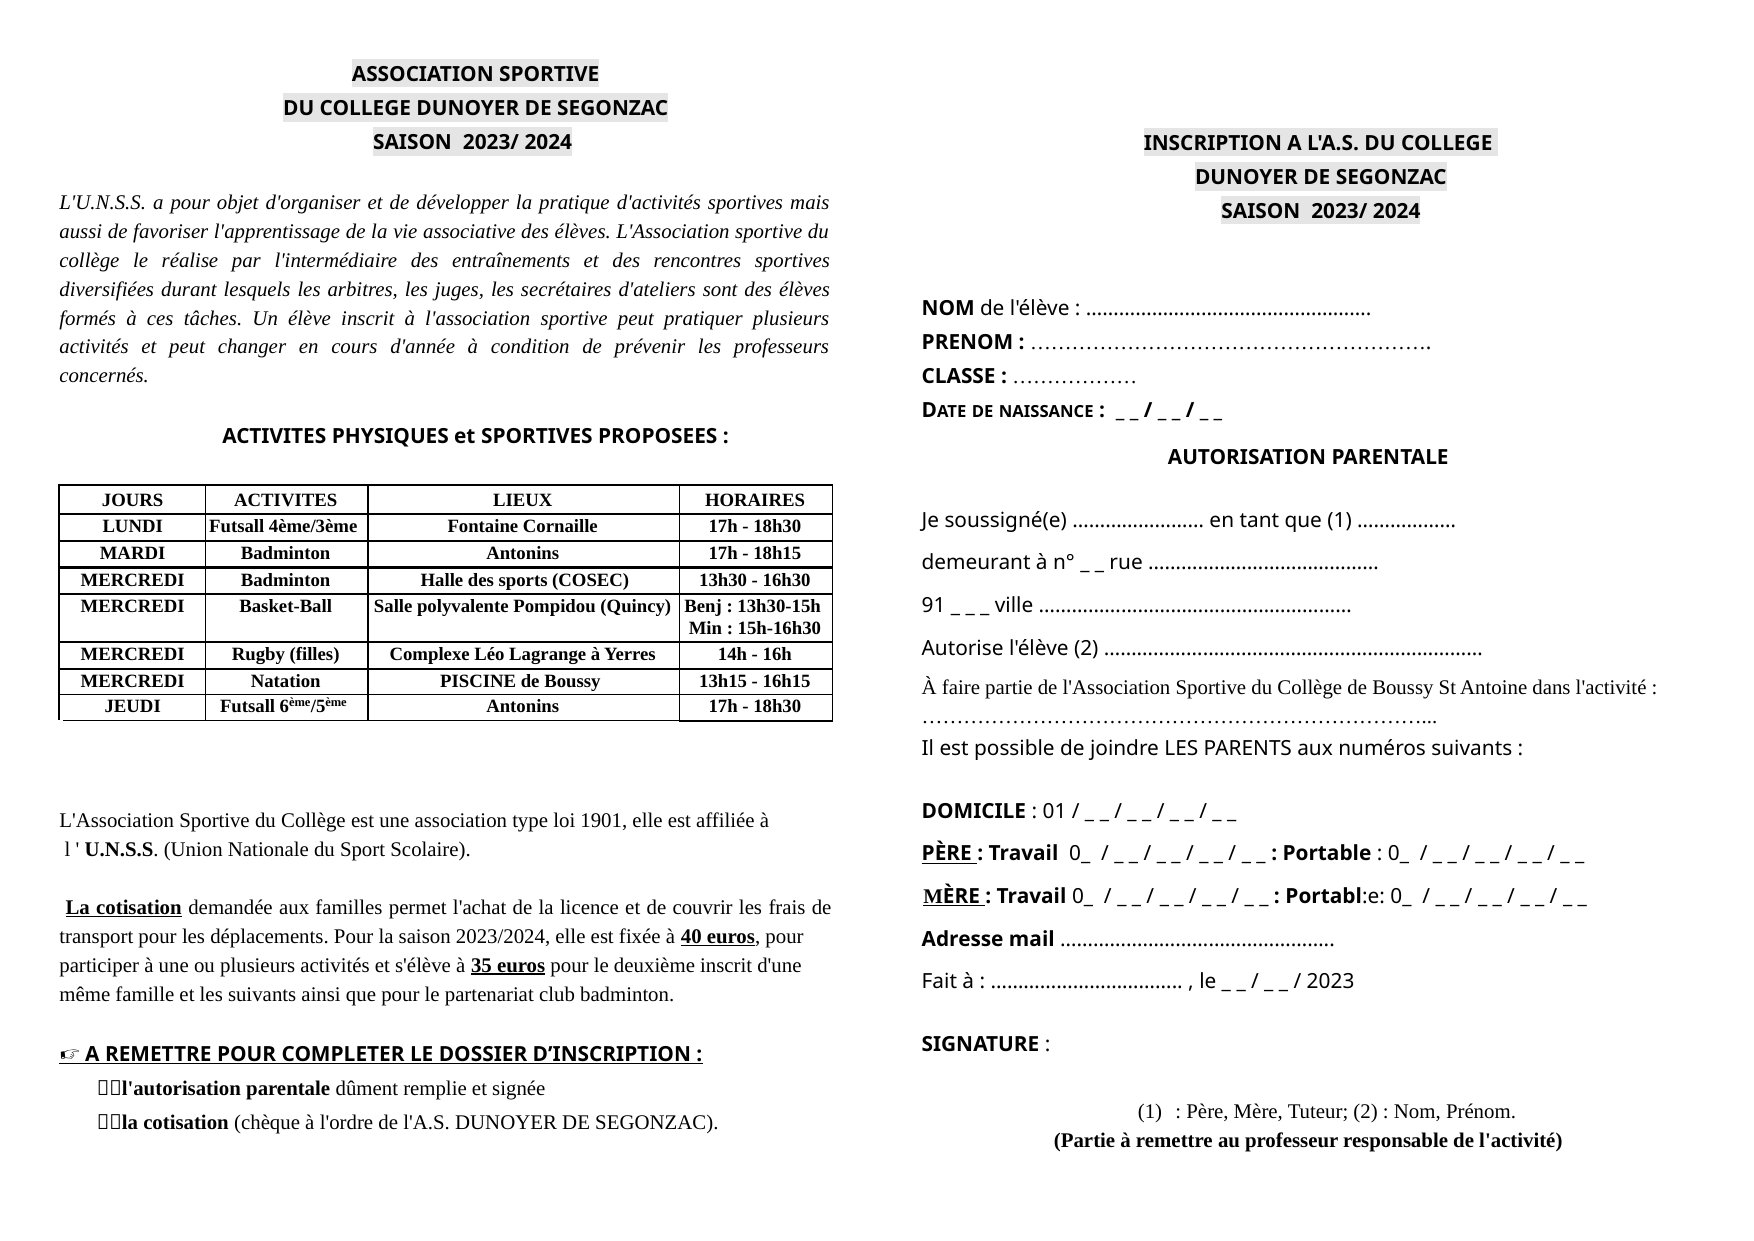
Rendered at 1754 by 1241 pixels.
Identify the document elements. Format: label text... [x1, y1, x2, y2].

table_cell Salle polyvalente Pompidou (Quincy) [369, 595, 679, 641]
table_header LIEUX [369, 486, 679, 513]
text ASSOCIATION SPORTIVE [192, 59, 787, 135]
table_cell Fontaine Cornaille [369, 515, 679, 540]
table_cell 17h - 18h30 [680, 515, 832, 540]
text participer à une ou plusieurs activités et s'élève à 35 euros pour le deuxième inscrit d'une [59, 953, 892, 977]
table_cell Futsall 4ème/3ème [206, 515, 367, 540]
text SIGNATURE : [921, 1029, 1724, 1058]
table_cell MERCREDI [60, 670, 205, 694]
table_cell Antonins [369, 542, 679, 566]
text + A REMETTRE POUR COMPLETER LE DOSSIER D’INSCRIPTION : [59, 1039, 892, 1068]
table_cell Badminton [206, 569, 367, 593]
text Adresse mail ………………………………………….. [921, 924, 1724, 952]
table_cell Antonins [369, 695, 679, 720]
text [852, 93, 892, 122]
text SAISON 2023/ 2024 [921, 196, 1720, 224]
text Il est possible de joindre LES PARENTS aux numéros suivants : [921, 733, 1724, 761]
list : Père, Mère, Tuteur; (2) : Nom, Prénom. [929, 1099, 1724, 1123]
text CLASSE : ……………… [921, 361, 1724, 390]
table_cell MERCREDI [60, 643, 205, 668]
table_cell [680, 722, 832, 751]
table_cell Futsall 6ème/5ème [206, 695, 367, 720]
table_cell PISCINE de Boussy [369, 670, 679, 694]
text l'autorisation parentale dûment remplie et signée [97, 1073, 892, 1102]
text Autorise l'élève (2) …………………………………………………………… [921, 633, 1724, 661]
table_cell MARDI [60, 542, 205, 566]
text INSCRIPTION A L'A.S. DU COLLEGE DUNOYER DE SEGONZAC [921, 128, 1720, 191]
text DOMICILE : 01 / _ _ / _ _ / _ _ / _ _ [921, 796, 1724, 824]
text NOM de l'élève : ……………………………………………. [921, 293, 1724, 322]
table_cell Basket-Ball [206, 595, 367, 641]
text Fait à : …………………………….. , le _ _ / _ _ / 2023 [921, 966, 1724, 995]
table_cell Badminton [206, 542, 367, 566]
text L'U.N.S.S. a pour objet d'organiser et de développer la pratique d'activités sportives mais aussi de favoriser l'apprentissage de la vie associative des élèves. L'Association sportive du collège le réalise par l'intermédiaire des entraînements et des rencontres sportives diversifiées durant lesquels les arbitres, les juges, les secrétaires d'ateliers sont des élèves formés à ces tâches. Un élève inscrit à l'association sportive peut pratiquer plusieurs activités et peut changer en cours d'année à condition de prévenir les professeurs concernés. [59, 190, 833, 387]
table_cell Benj : 13h30-15h Min : 15h-16h30 [680, 595, 832, 641]
table_cell LUNDI [60, 515, 205, 540]
text même famille et les suivants ainsi que pour le partenariat club badminton. [59, 981, 892, 1006]
table_header ACTIVITES [206, 486, 367, 513]
text Je soussigné(e) …………………… en tant que (1) ……………… demeurant à n° _ _ rue …………………………………… 91 _ _ _ ville ………………………………………………… [921, 505, 1724, 618]
text Date de naissance : _ _ / _ _ / _ _ [921, 395, 1724, 424]
text ACTIVITES PHYSIQUES et SPORTIVES PROPOSEES : [59, 421, 892, 449]
table_cell 13h30 - 16h30 [680, 569, 832, 593]
table_cell Natation [206, 670, 367, 694]
table_header JOURS [60, 486, 205, 513]
table_header HORAIRES [680, 486, 832, 513]
table_cell 17h - 18h15 [680, 542, 832, 566]
text la cotisation (chèque à l'ordre de l'A.S. DUNOYER DE SEGONZAC). [97, 1107, 892, 1136]
text MÈRE : Travail 0_ / _ _ / _ _ / _ _ / _ _ : Portabl:e: 0_ / _ _ / _ _ / _ _ / _ _ [892, 881, 1724, 909]
text PRENOM : …………………………………………………. [921, 327, 1724, 356]
table_cell JEUDI [60, 695, 205, 720]
table_cell [63, 721, 368, 751]
table_cell MERCREDI [60, 569, 205, 593]
text l ' U.N.S.S. (Union Nationale du Sport Scolaire). [59, 837, 892, 861]
text [764, 93, 787, 122]
text La cotisation demandée aux familles permet l'achat de la licence et de couvrir les frais de transport pour les déplacements. Pour la saison 2023/2024, elle est fixée à 40 euros, pour [59, 895, 833, 948]
text (Partie à remettre au professeur responsable de l'activité) [892, 1128, 1724, 1152]
table_cell [59, 720, 63, 751]
text DU COLLEGE DUNOYER DE SEGONZAC [167, 93, 702, 122]
text AUTORISATION PARENTALE [892, 442, 1724, 470]
text [852, 59, 892, 87]
table_cell 14h - 16h [680, 643, 832, 668]
text PÈRE : Travail 0_ / _ _ / _ _ / _ _ / _ _ : Portable : 0_ / _ _ / _ _ / _ _ / _ _ [921, 838, 1724, 867]
text À faire partie de l'Association Sportive du Collège de Boussy St Antoine dans l'activité : ………………………………………………………………... [921, 675, 1724, 728]
text L'Association Sportive du Collège est une association type loi 1901, elle est affiliée à [59, 808, 892, 832]
table_cell 13h15 - 16h15 [680, 670, 832, 694]
table_cell Complexe Léo Lagrange à Yerres [369, 643, 679, 668]
text SAISON 2023/ 2024 [59, 127, 886, 156]
table_cell 17h - 18h30 [680, 695, 832, 720]
table_cell [368, 721, 680, 751]
text [15, 0, 167, 139]
table_cell Rugby (filles) [206, 643, 367, 668]
table_cell Halle des sports (COSEC) [369, 569, 679, 593]
table_cell MERCREDI [60, 595, 205, 641]
